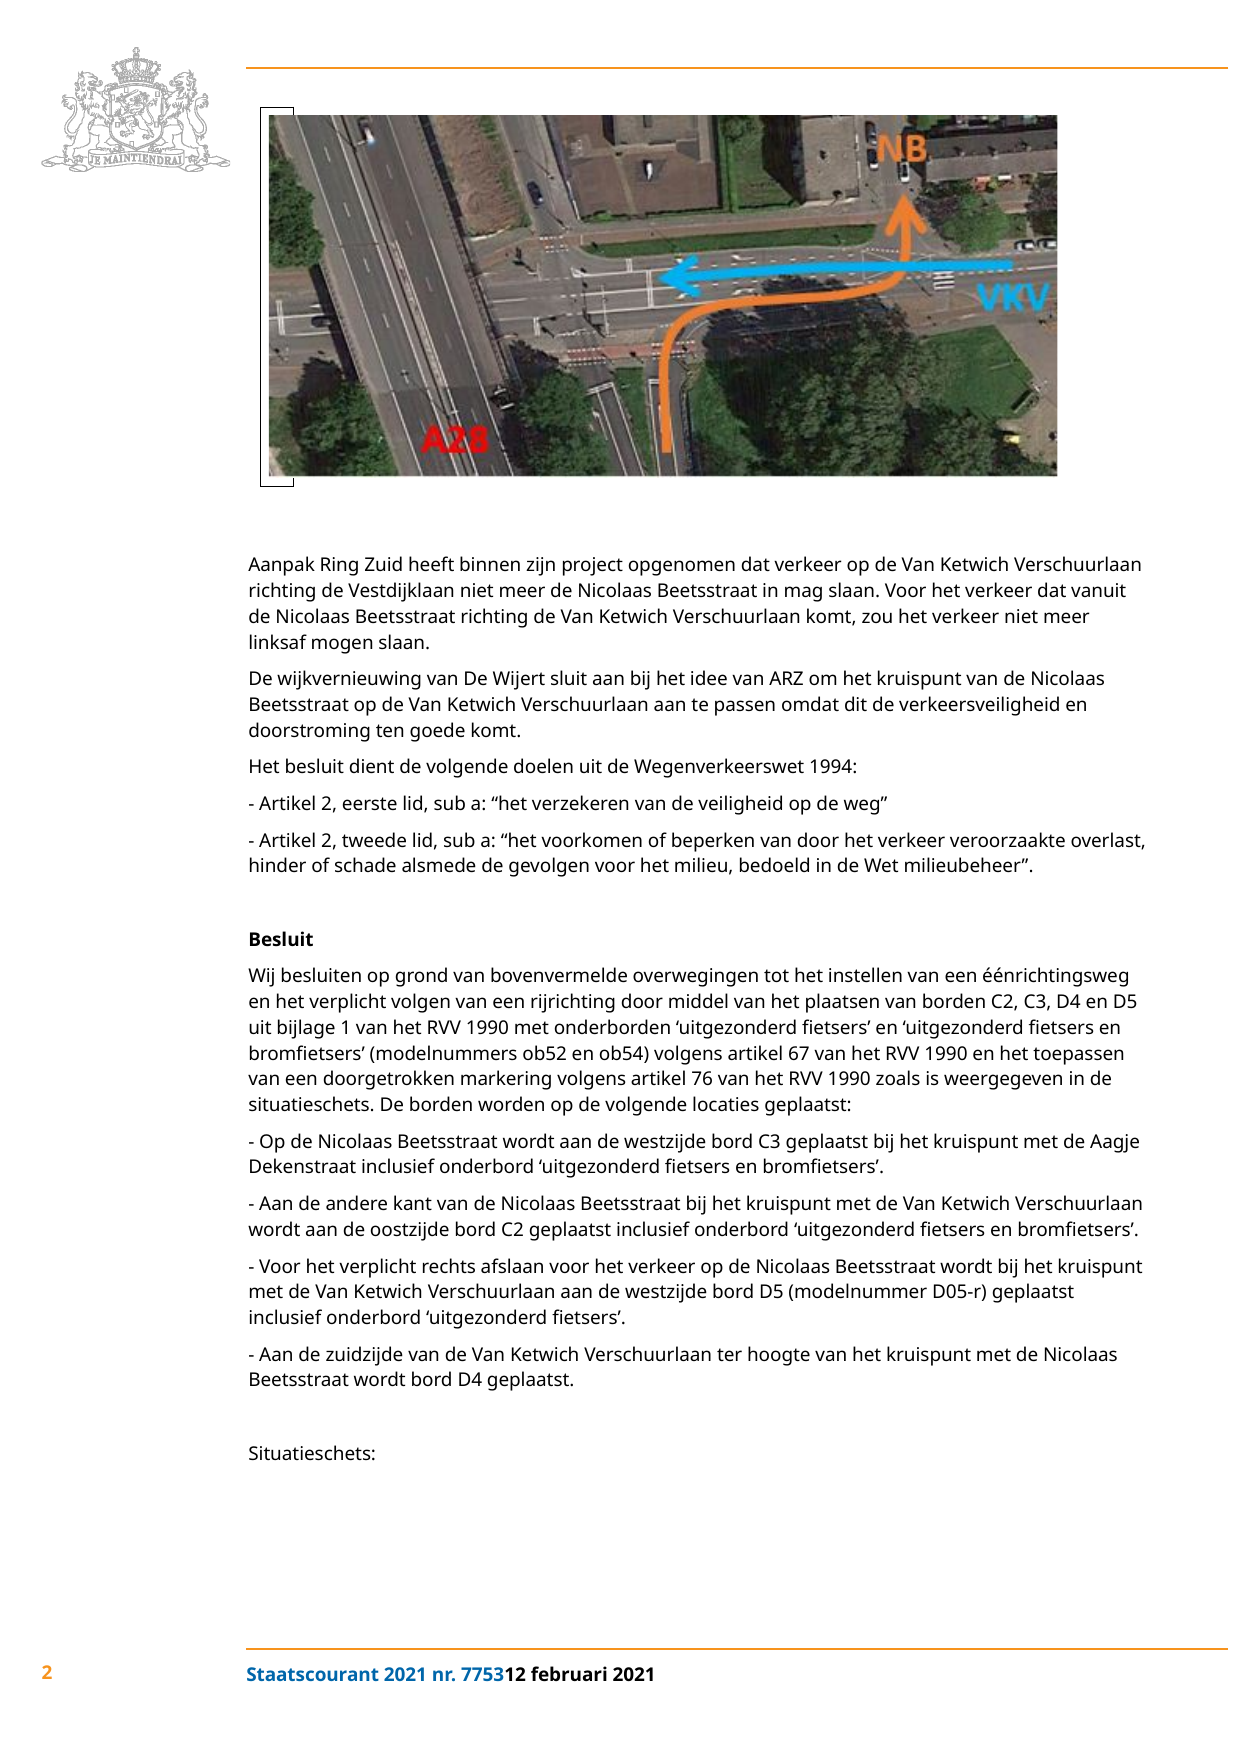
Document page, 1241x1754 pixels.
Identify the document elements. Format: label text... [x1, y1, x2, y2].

text - Aan de andere kant van de Nicolaas Beetsstraat bij het kruispunt met de Van Ketwich Verschuurlaan wordt aan de oostzijde bord C2 geplaatst inclusief onderbord ‘uitgezonderd fietsers en bromfietsers’. [248, 1190, 1152, 1242]
text Wij besluiten op grond van bovenvermelde overwegingen tot het instellen van een éénrichtingsweg en het verplicht volgen van een rijrichting door middel van het plaatsen van borden C2, C3, D4 en D5 uit bijlage 1 van het RVV 1990 met onderborden ‘uitgezonderd fietsers’ en ‘uitgezonderd fietsers en bromfietsers’ (modelnummers ob52 en ob54) volgens artikel 67 van het RVV 1990 en het toepassen van een doorgetrokken markering volgens artikel 76 van het RVV 1990 zoals is weergegeven in de situatieschets. De borden worden op de volgende locaties geplaatst: [248, 963, 1152, 1117]
text Het besluit dient de volgende doelen uit de Wegenverkeerswet 1994: [248, 754, 1152, 779]
text - Voor het verplicht rechts afslaan voor het verkeer op de Nicolaas Beetsstraat wordt bij het kruispunt met de Van Ketwich Verschuurlaan aan de westzijde bord D5 (modelnummer D05-r) geplaatst inclusief onderbord ‘uitgezonderd fietsers’. [248, 1253, 1152, 1330]
text Aanpak Ring Zuid heeft binnen zijn project opgenomen dat verkeer op de Van Ketwich Verschuurlaan richting de Vestdijklaan niet meer de Nicolaas Beetsstraat in mag slaan. Voor het verkeer dat vanuit de Nicolaas Beetsstraat richting de Van Ketwich Verschuurlaan komt, zou het verkeer niet meer linksaf mogen slaan. [248, 552, 1152, 654]
text De wijkvernieuwing van De Wijert sluit aan bij het idee van ARZ om het kruispunt van de Nicolaas Beetsstraat op de Van Ketwich Verschuurlaan aan te passen omdat dit de verkeersveiligheid en doorstroming ten goede komt. [248, 666, 1152, 743]
text Besluit [248, 926, 1152, 952]
text - Op de Nicolaas Beetsstraat wordt aan de westzijde bord C3 geplaatst bij het kruispunt met de Aagje Dekenstraat inclusief onderbord ‘uitgezonderd fietsers en bromfietsers’. [248, 1128, 1152, 1179]
text - Aan de zuidzijde van de Van Ketwich Verschuurlaan ter hoogte van het kruispunt met de Nicolaas Beetsstraat wordt bord D4 geplaatst. [248, 1341, 1152, 1392]
text - Artikel 2, eerste lid, sub a: “het verzekeren van de veiligheid op de weg” [248, 790, 1152, 816]
text - Artikel 2, tweede lid, sub a: “het voorkomen of beperken van door het verkeer veroorzaakte overlast, hinder of schade alsmede de gevolgen voor het milieu, bedoeld in de Wet milieubeheer”. [248, 827, 1152, 878]
picture [41, 47, 231, 172]
picture [268, 115, 1058, 478]
text Situatieschets: [248, 1440, 1152, 1466]
